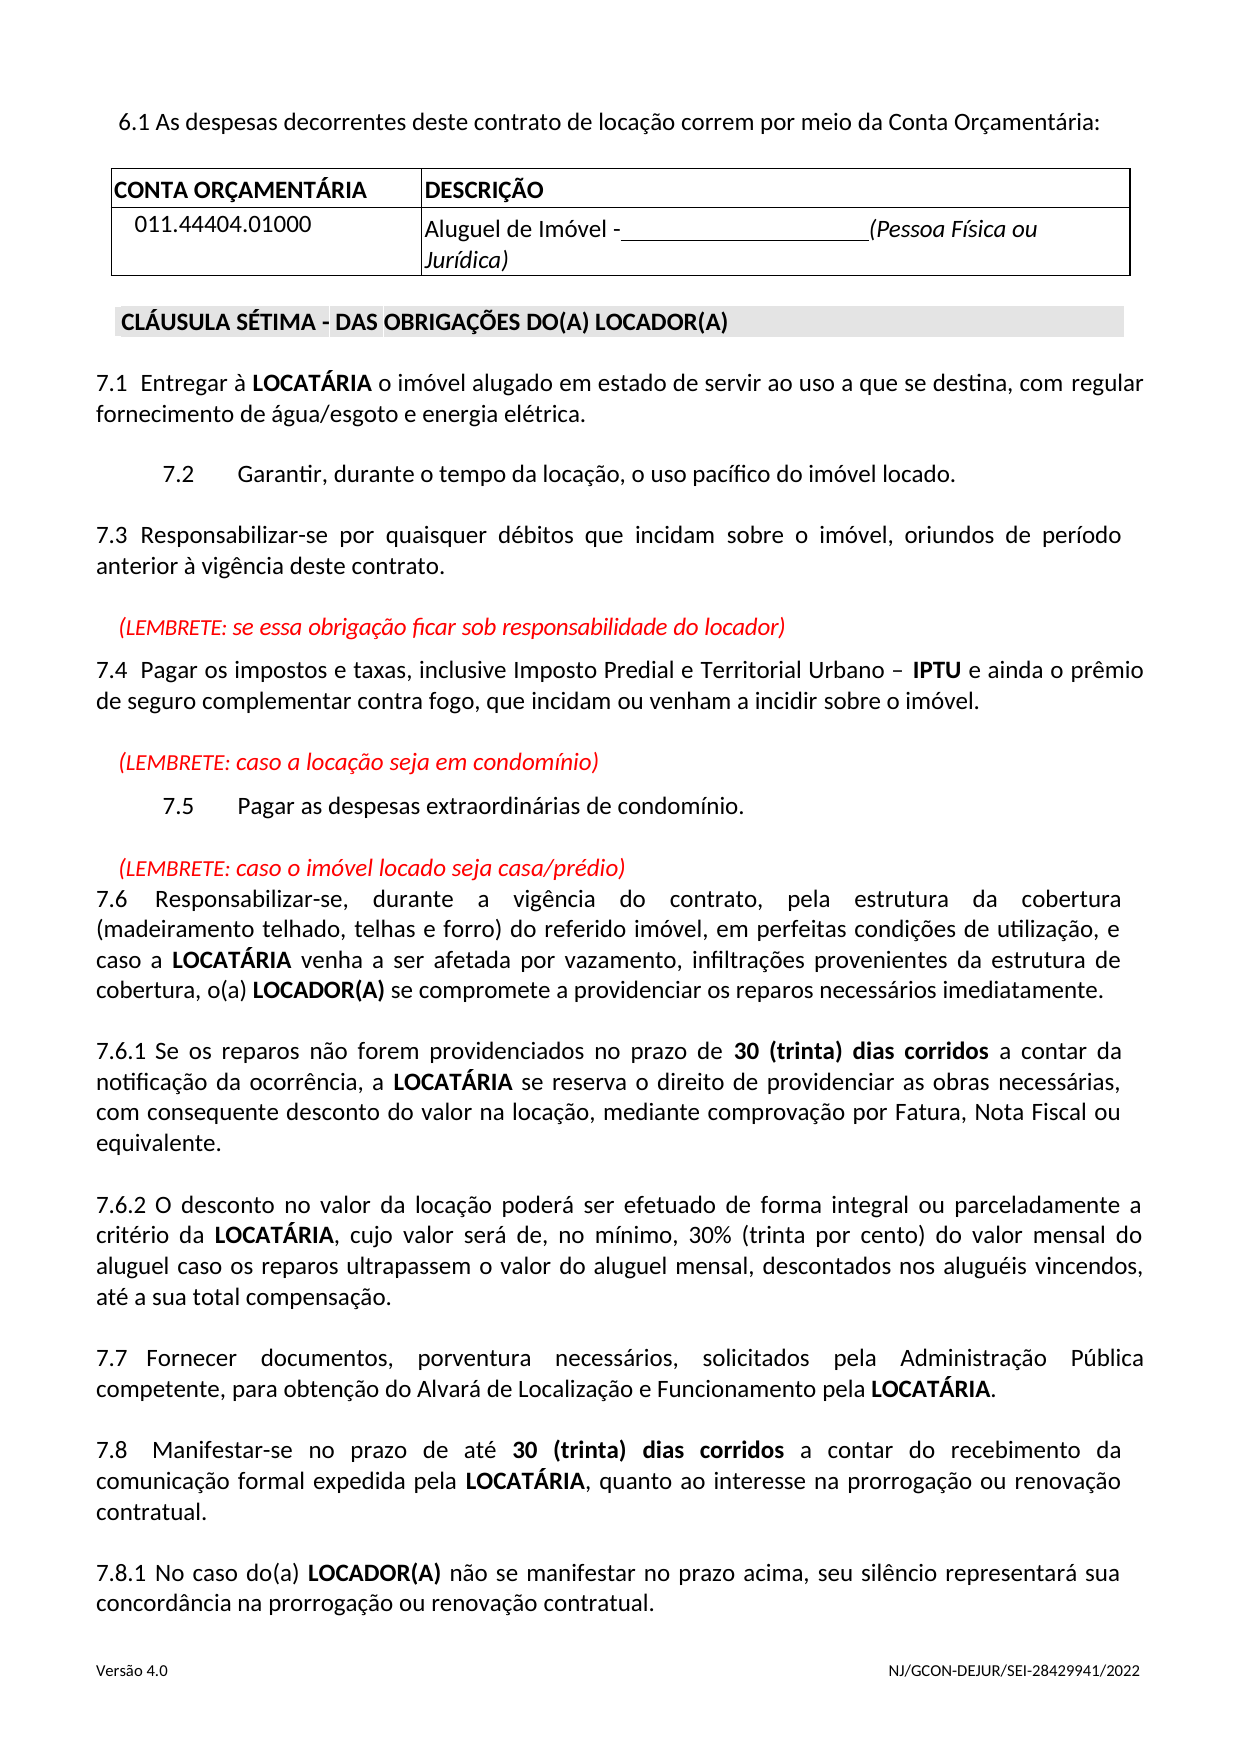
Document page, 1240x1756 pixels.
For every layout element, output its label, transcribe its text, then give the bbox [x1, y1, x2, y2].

subtitle CLÁUSULA SÉTIMA - DAS OBRIGAÇÕES DO(A) LOCADOR(A) [115, 306, 1144, 337]
text (LEMBRETE: caso a locação seja em condomínio) [118, 746, 1144, 777]
list Se os reparos não forem providenciados no prazo de 30 (trinta) dias corridos a contar da notificação da ocorrência, a LOCATÁRIA se reserva o direito de providenciar as obras necessárias, com consequente desconto do valor na locação, mediante comprovação por Fatura, Nota Fiscal ou equivalente. [96, 1036, 1122, 1158]
table_cell Aluguel de Imóvel - (Pessoa Física ou Jurídica) [422, 208, 1129, 274]
table_cell 011.44404.01000 [112, 208, 421, 274]
list Pagar os impostos e taxas, inclusive Imposto Predial e Territorial Urbano – IPTU e ainda o prêmio de seguro complementar contra fogo, que incidam ou venham a incidir sobre o imóvel. [96, 654, 1144, 716]
list Entregar à LOCATÁRIA o imóvel alugado em estado de servir ao uso a que se destina, com regular fornecimento de água/esgoto e energia elétrica. [96, 367, 1144, 428]
list O desconto no valor da locação poderá ser efetuado de forma integral ou parceladamente a critério da LOCATÁRIA, cujo valor será de, no mínimo, 30% (trinta por cento) do valor mensal do aluguel caso os reparos ultrapassem o valor do aluguel mensal, descontados nos aluguéis vincendos, até a sua total compensação. [96, 1189, 1144, 1311]
list Manifestar-se no prazo de até 30 (trinta) dias corridos a contar do recebimento da comunicação formal expedida pela LOCATÁRIA, quanto ao interesse na prorrogação ou renovação contratual. [96, 1434, 1122, 1526]
list Garantir, durante o tempo da locação, o uso pacífico do imóvel locado. [162, 458, 1144, 489]
table_header CONTA ORÇAMENTÁRIA [112, 169, 421, 207]
text (LEMBRETE: se essa obrigação ficar sob responsabilidade do locador) [118, 611, 1144, 642]
text 6.1 As despesas decorrentes deste contrato de locação correm por meio da Conta Orçamentária: [118, 106, 1144, 137]
list No caso do(a) LOCADOR(A) não se manifestar no prazo acima, seu silêncio representará sua concordância na prorrogação ou renovação contratual. [96, 1557, 1122, 1618]
table_header DESCRIÇÃO [422, 169, 1129, 207]
list Fornecer documentos, porventura necessários, solicitados pela Administração Pública competente, para obtenção do Alvará de Localização e Funcionamento pela LOCATÁRIA. [96, 1343, 1144, 1404]
text (LEMBRETE: caso o imóvel locado seja casa/prédio) [118, 852, 1144, 883]
list Responsabilizar-se por quaisquer débitos que incidam sobre o imóvel, oriundos de período anterior à vigência deste contrato. [96, 519, 1122, 581]
list Pagar as despesas extraordinárias de condomínio. [162, 790, 1144, 821]
list Responsabilizar-se, durante a vigência do contrato, pela estrutura da cobertura (madeiramento telhado, telhas e forro) do referido imóvel, em perfeitas condições de utilização, e caso a LOCATÁRIA venha a ser afetada por vazamento, infiltrações provenientes da estrutura de cobertura, o(a) LOCADOR(A) se compromete a providenciar os reparos necessários imediatamente. [96, 883, 1122, 1005]
